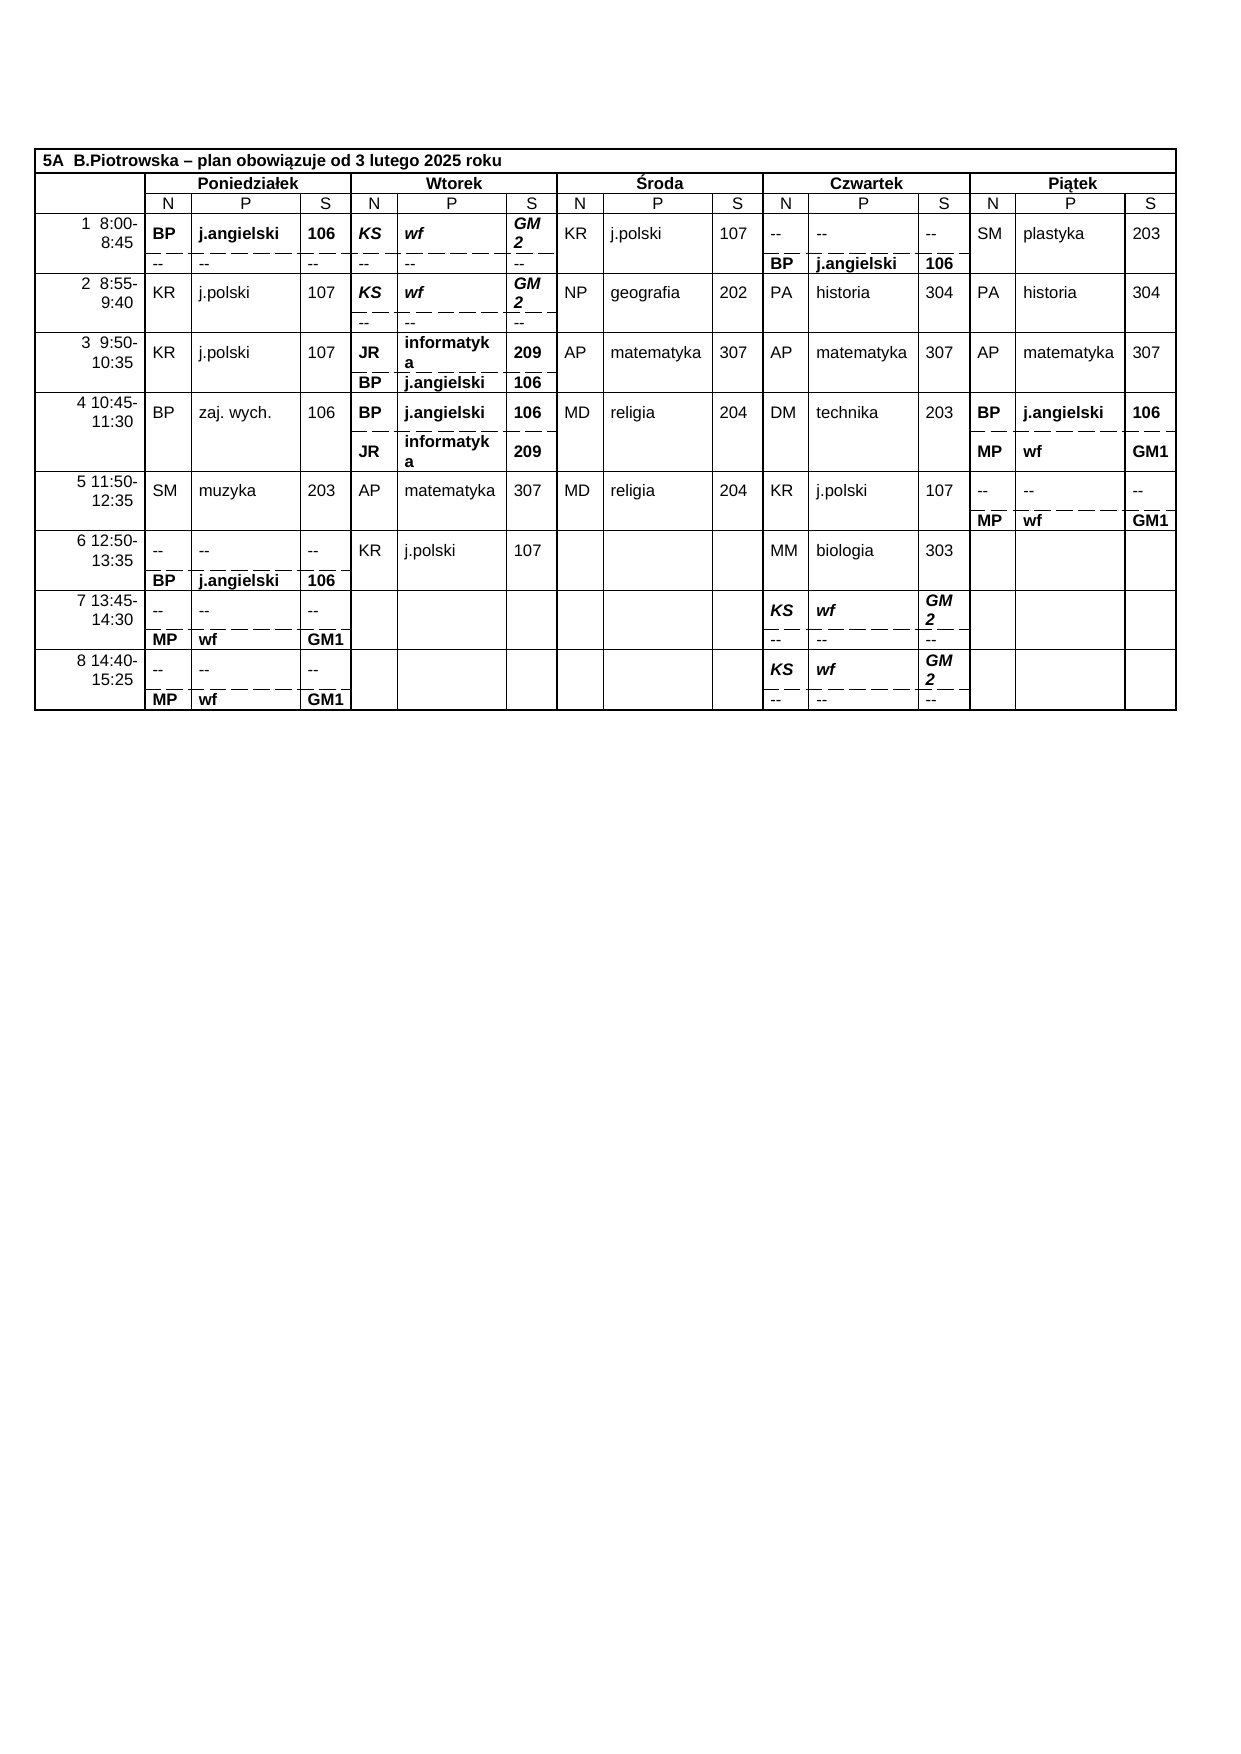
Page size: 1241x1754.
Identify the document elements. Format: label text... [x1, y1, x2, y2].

table_cell [558, 431, 603, 471]
table_cell -- [301, 253, 350, 273]
table_cell MP [971, 510, 1015, 530]
table_cell -- [1016, 472, 1124, 510]
table_cell wf [809, 650, 918, 689]
table_cell j.angielski [809, 253, 918, 273]
table_cell [352, 510, 397, 530]
table_cell [713, 629, 762, 649]
table_cell -- [192, 531, 300, 569]
table_cell j.polski [604, 214, 712, 252]
table_cell [36, 174, 144, 193]
table_cell KR [146, 274, 191, 312]
table_cell [604, 689, 712, 709]
table_cell j.polski [398, 531, 506, 569]
table_cell 106 [507, 393, 556, 431]
table_cell [558, 312, 603, 332]
table_cell -- [809, 629, 918, 649]
table_cell -- [809, 689, 918, 709]
table_cell -- [398, 312, 506, 332]
table_cell 209 [507, 333, 556, 372]
table_cell [604, 431, 712, 471]
table_cell [809, 570, 918, 590]
table_cell informatyka [398, 333, 506, 372]
table_cell -- [146, 253, 191, 273]
table_cell [971, 629, 1015, 649]
table_cell BP [352, 372, 397, 392]
table_cell [764, 312, 808, 332]
table_cell wf [809, 591, 918, 629]
table_cell [1016, 650, 1124, 689]
table_cell -- [809, 214, 918, 252]
table_cell [398, 570, 506, 590]
table_cell 203 [1126, 214, 1175, 252]
table_cell 107 [301, 333, 350, 372]
table_cell [352, 689, 397, 709]
table_cell wf [1016, 431, 1124, 471]
table_cell [1016, 591, 1124, 629]
table_cell 106 [1126, 393, 1175, 431]
table_cell [713, 591, 762, 629]
table_cell DM [764, 393, 808, 431]
table_cell [36, 570, 144, 590]
table_cell j.angielski [398, 372, 506, 392]
table_cell GM2 [507, 214, 556, 252]
table_cell [398, 650, 506, 689]
table_cell 107 [713, 214, 762, 252]
table_cell N [352, 194, 397, 213]
table_cell [764, 510, 808, 530]
table_cell -- [919, 689, 969, 709]
table_cell religia [604, 393, 712, 431]
table_cell [1016, 570, 1124, 590]
table_cell 7 13:45-14:30 [36, 591, 144, 629]
table_cell [301, 431, 350, 471]
table_cell [1126, 650, 1175, 689]
table_cell [1126, 689, 1175, 709]
table_cell [352, 629, 397, 649]
table_cell [971, 372, 1015, 392]
table_cell MP [146, 689, 191, 709]
table_cell [809, 372, 918, 392]
table_cell KR [558, 214, 603, 252]
table_cell [36, 510, 144, 530]
table_cell BP [146, 214, 191, 252]
table_cell [1016, 372, 1124, 392]
table_cell -- [301, 650, 350, 689]
table_cell [301, 312, 350, 332]
table_cell technika [809, 393, 918, 431]
table_cell 5 11:50-12:35 [36, 472, 144, 510]
table_cell [604, 531, 712, 569]
table_cell 107 [507, 531, 556, 569]
table_cell -- [192, 591, 300, 629]
table_cell -- [146, 591, 191, 629]
table_cell [919, 570, 969, 590]
table_cell j.angielski [1016, 393, 1124, 431]
table_cell [971, 689, 1015, 709]
table_cell Wtorek [352, 174, 556, 193]
table_cell [558, 570, 603, 590]
table_cell [507, 570, 556, 590]
table_cell [192, 372, 300, 392]
table_cell wf [192, 629, 300, 649]
table_cell [507, 629, 556, 649]
table_cell [971, 650, 1015, 689]
table_cell N [558, 194, 603, 213]
table_cell [507, 510, 556, 530]
table_cell 304 [1126, 274, 1175, 312]
table_cell -- [919, 629, 969, 649]
table_cell 107 [301, 274, 350, 312]
table_cell P [398, 194, 506, 213]
table_cell 106 [919, 253, 969, 273]
table_cell 204 [713, 393, 762, 431]
table_cell wf [1016, 510, 1124, 530]
table_cell JR [352, 431, 397, 471]
table_cell [971, 570, 1015, 590]
table_cell -- [352, 312, 397, 332]
table_cell matematyka [398, 472, 506, 510]
table_cell [192, 312, 300, 332]
table_cell PA [971, 274, 1015, 312]
table_cell zaj. wych. [192, 393, 300, 431]
table_cell [398, 591, 506, 629]
table_cell SM [146, 472, 191, 510]
table_cell N [971, 194, 1015, 213]
table_cell -- [192, 253, 300, 273]
table_cell [809, 431, 918, 471]
table_cell MP [146, 629, 191, 649]
table_cell GM1 [301, 629, 350, 649]
table_cell wf [398, 214, 506, 252]
table_cell [919, 372, 969, 392]
table_cell [971, 312, 1015, 332]
table_cell 202 [713, 274, 762, 312]
table_cell BP [352, 393, 397, 431]
table_cell [301, 372, 350, 392]
table_cell [604, 372, 712, 392]
table_cell -- [301, 531, 350, 569]
table_cell [36, 193, 144, 213]
table_cell 106 [301, 393, 350, 431]
table_cell [919, 312, 969, 332]
table_cell -- [146, 650, 191, 689]
table_cell [713, 570, 762, 590]
table_cell [558, 689, 603, 709]
table_cell -- [507, 312, 556, 332]
table_cell [764, 570, 808, 590]
table_cell -- [146, 531, 191, 569]
table_cell JR [352, 333, 397, 372]
table_cell GM2 [507, 274, 556, 312]
table_cell -- [192, 650, 300, 689]
table_cell P [1016, 194, 1124, 213]
table_cell 8 14:40-15:25 [36, 650, 144, 689]
table_cell S [507, 194, 556, 213]
table_cell [764, 372, 808, 392]
table_cell [146, 431, 191, 471]
table_cell [919, 431, 969, 471]
table_cell j.polski [192, 274, 300, 312]
table_cell [604, 570, 712, 590]
table_cell [604, 253, 712, 273]
table_cell [352, 591, 397, 629]
table_cell -- [764, 629, 808, 649]
table_cell 303 [919, 531, 969, 569]
table_cell [604, 650, 712, 689]
table_cell KS [352, 214, 397, 252]
table_cell [507, 689, 556, 709]
table_cell [1126, 629, 1175, 649]
table_cell [558, 510, 603, 530]
table_cell 1 8:00- 8:45 [36, 214, 144, 252]
table_cell -- [764, 214, 808, 252]
table_cell KR [146, 333, 191, 372]
table_cell [1126, 591, 1175, 629]
table_cell [146, 312, 191, 332]
table_cell j.angielski [398, 393, 506, 431]
table_cell 307 [919, 333, 969, 372]
table_cell [192, 431, 300, 471]
table_cell GM1 [1126, 510, 1175, 530]
table_cell -- [1126, 472, 1175, 510]
table_cell AP [971, 333, 1015, 372]
table_cell [713, 650, 762, 689]
table_cell -- [398, 253, 506, 273]
table_cell AP [764, 333, 808, 372]
table_cell N [764, 194, 808, 213]
table_cell MP [971, 431, 1015, 471]
table_cell 203 [301, 472, 350, 510]
table_cell 204 [713, 472, 762, 510]
table_cell 6 12:50-13:35 [36, 531, 144, 569]
table_cell 106 [301, 570, 350, 590]
table_cell [809, 510, 918, 530]
table_cell 4 10:45-11:30 [36, 393, 144, 431]
table_cell [36, 253, 144, 273]
table_cell [971, 591, 1015, 629]
table_cell j.angielski [192, 570, 300, 590]
table_cell [507, 591, 556, 629]
table_cell 107 [919, 472, 969, 510]
table_cell AP [352, 472, 397, 510]
table_cell j.polski [809, 472, 918, 510]
table_cell j.polski [192, 333, 300, 372]
table_cell Czwartek [764, 174, 969, 193]
table_cell [1016, 531, 1124, 569]
table_cell matematyka [1016, 333, 1124, 372]
table_cell muzyka [192, 472, 300, 510]
table_cell 304 [919, 274, 969, 312]
table_cell -- [764, 689, 808, 709]
table_cell [764, 431, 808, 471]
table_cell [1016, 312, 1124, 332]
table_cell 106 [507, 372, 556, 392]
table_cell GM2 [919, 591, 969, 629]
table_header 5A B.Piotrowska – plan obowiązuje od 3 lutego 2025 roku [36, 150, 1175, 172]
table_cell [1016, 629, 1124, 649]
table_cell GM2 [919, 650, 969, 689]
table_cell [398, 689, 506, 709]
table_cell [36, 629, 144, 649]
table_cell [352, 650, 397, 689]
table_cell AP [558, 333, 603, 372]
table_cell [604, 510, 712, 530]
table_cell [713, 253, 762, 273]
table_cell [36, 372, 144, 392]
table_cell [192, 510, 300, 530]
table_cell MM [764, 531, 808, 569]
table_cell [604, 312, 712, 332]
table_cell P [604, 194, 712, 213]
table_cell j.angielski [192, 214, 300, 252]
table_cell -- [507, 253, 556, 273]
table_cell [398, 510, 506, 530]
table_cell matematyka [809, 333, 918, 372]
table_cell BP [146, 393, 191, 431]
table_cell [301, 510, 350, 530]
table_cell KS [352, 274, 397, 312]
table_cell 307 [1126, 333, 1175, 372]
table_cell S [919, 194, 969, 213]
table_cell [971, 253, 1015, 273]
table_cell [352, 570, 397, 590]
table_cell [604, 629, 712, 649]
table_cell [558, 372, 603, 392]
table_cell [713, 312, 762, 332]
table_cell S [713, 194, 762, 213]
table_cell [36, 312, 144, 332]
table_cell biologia [809, 531, 918, 569]
table_cell geografia [604, 274, 712, 312]
table_cell BP [971, 393, 1015, 431]
table_cell Poniedziałek [146, 174, 350, 193]
table_cell KR [764, 472, 808, 510]
table_cell [1126, 253, 1175, 273]
table_cell Piątek [971, 174, 1175, 193]
table_cell MD [558, 472, 603, 510]
table_cell S [301, 194, 350, 213]
table_cell [558, 531, 603, 569]
table_cell [1016, 689, 1124, 709]
table_cell BP [764, 253, 808, 273]
table_cell BP [146, 570, 191, 590]
table_cell 307 [713, 333, 762, 372]
table_cell 203 [919, 393, 969, 431]
table_cell [713, 372, 762, 392]
table_cell [1126, 570, 1175, 590]
table_cell Środa [558, 174, 762, 193]
table_cell religia [604, 472, 712, 510]
table_cell 2 8:55- 9:40 [36, 274, 144, 312]
table_cell wf [398, 274, 506, 312]
table_cell informatyka [398, 431, 506, 471]
table_cell historia [809, 274, 918, 312]
table_cell matematyka [604, 333, 712, 372]
table_cell [604, 591, 712, 629]
table_cell [919, 510, 969, 530]
table_cell -- [301, 591, 350, 629]
table_cell [1126, 312, 1175, 332]
table_cell [36, 689, 144, 709]
table_cell historia [1016, 274, 1124, 312]
table_cell NP [558, 274, 603, 312]
table_cell 209 [507, 431, 556, 471]
table_cell -- [352, 253, 397, 273]
table_cell KS [764, 650, 808, 689]
table_cell [558, 629, 603, 649]
table_cell [558, 591, 603, 629]
table_cell [398, 629, 506, 649]
table_cell P [809, 194, 918, 213]
table_cell 106 [301, 214, 350, 252]
table_cell GM1 [301, 689, 350, 709]
table_cell S [1126, 194, 1175, 213]
table_cell PA [764, 274, 808, 312]
table_cell P [192, 194, 300, 213]
table_cell 3 9:50-10:35 [36, 333, 144, 372]
table_cell [713, 531, 762, 569]
table_cell wf [192, 689, 300, 709]
table_cell [713, 510, 762, 530]
table_cell N [146, 194, 191, 213]
table_cell [507, 650, 556, 689]
table_cell -- [971, 472, 1015, 510]
table_cell [1016, 253, 1124, 273]
table_cell SM [971, 214, 1015, 252]
table_cell [713, 689, 762, 709]
table_cell MD [558, 393, 603, 431]
table_cell plastyka [1016, 214, 1124, 252]
table_cell [146, 372, 191, 392]
table_cell [1126, 372, 1175, 392]
table_cell 307 [507, 472, 556, 510]
table_cell [809, 312, 918, 332]
table_cell [558, 253, 603, 273]
table_cell KS [764, 591, 808, 629]
table_cell [36, 431, 144, 471]
table_cell GM1 [1126, 431, 1175, 471]
table_cell KR [352, 531, 397, 569]
table_cell -- [919, 214, 969, 252]
table_cell [558, 650, 603, 689]
table_cell [146, 510, 191, 530]
table_cell [971, 531, 1015, 569]
table_cell [1126, 531, 1175, 569]
table_cell [713, 431, 762, 471]
